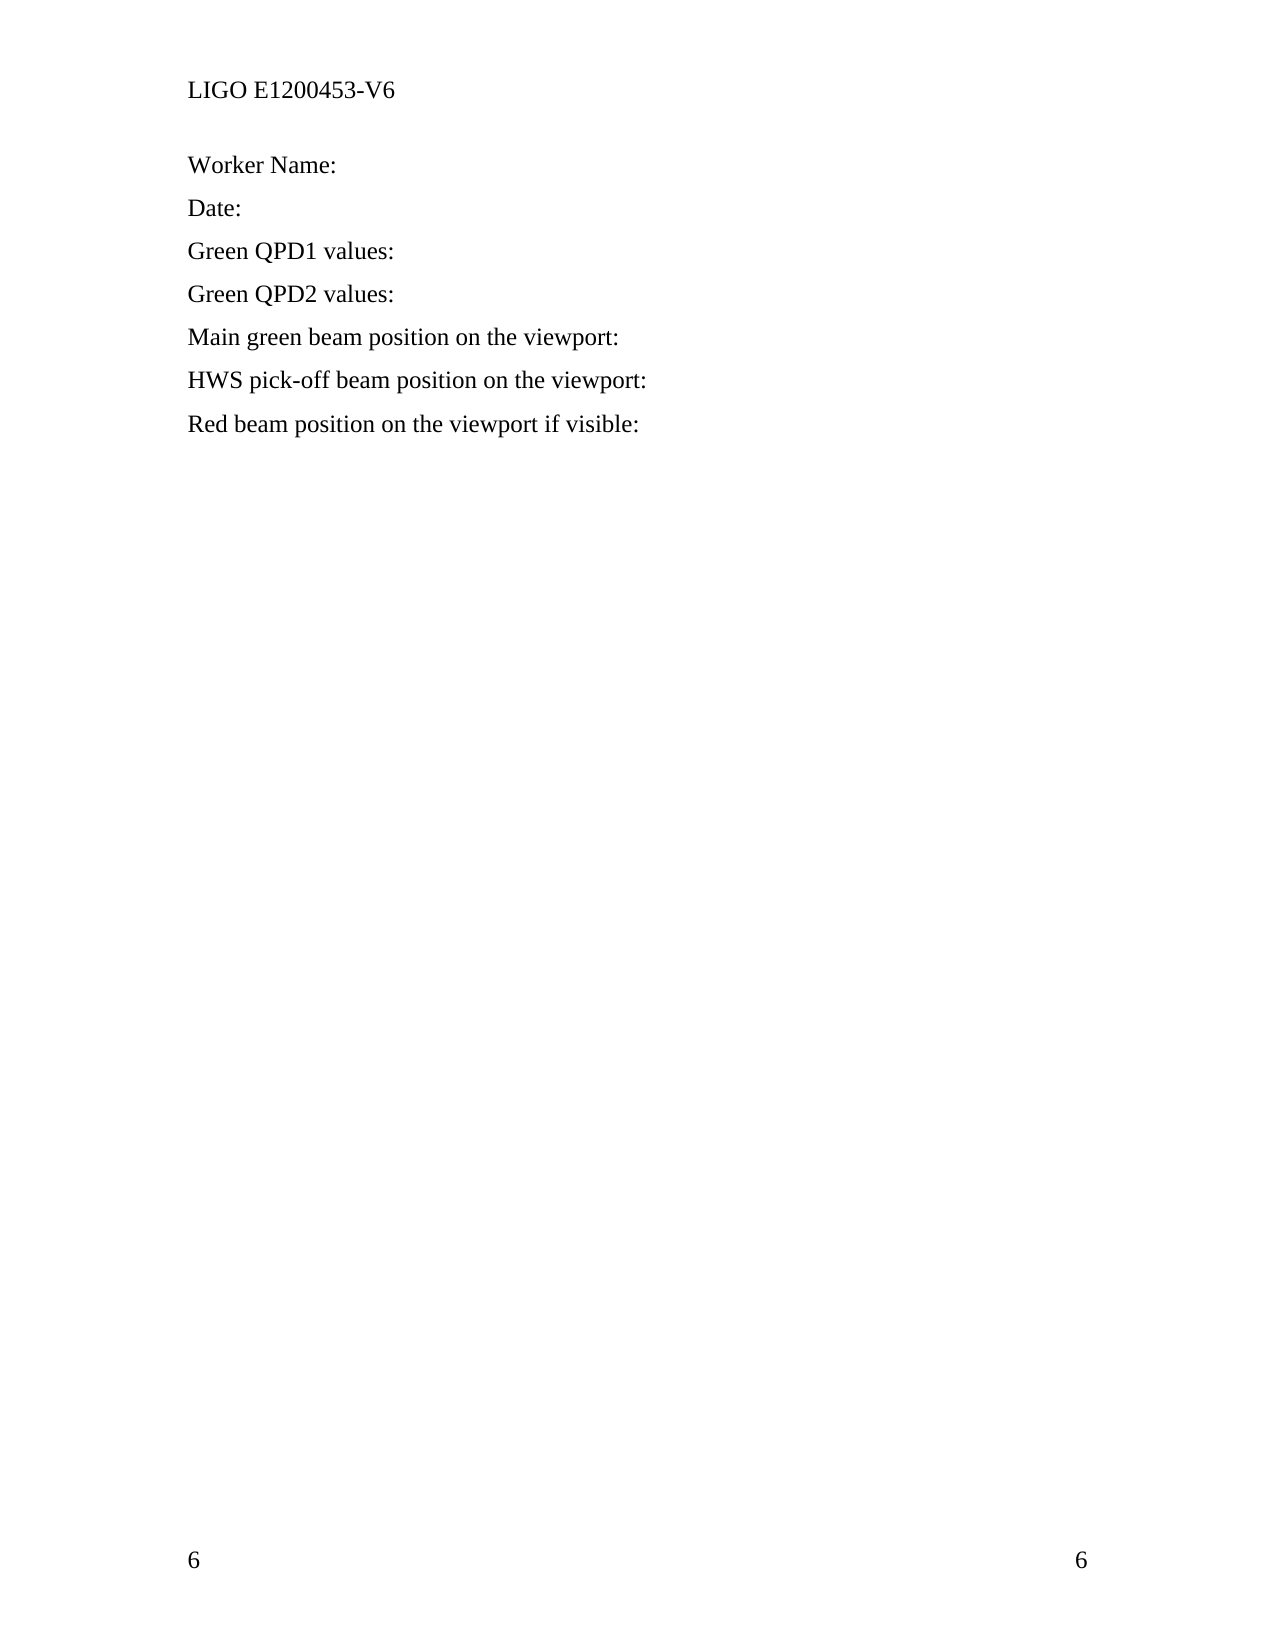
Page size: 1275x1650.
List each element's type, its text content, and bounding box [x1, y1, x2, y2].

text Worker Name: [187, 150, 1087, 179]
text Main green beam position on the viewport: [187, 322, 1087, 351]
text HWS pick-off beam position on the viewport: [187, 366, 1087, 394]
text Date: [187, 193, 1087, 222]
text Red beam position on the viewport if visible: [187, 409, 1087, 437]
text Green QPD1 values: [187, 236, 1087, 265]
text Green QPD2 values: [187, 279, 1087, 308]
